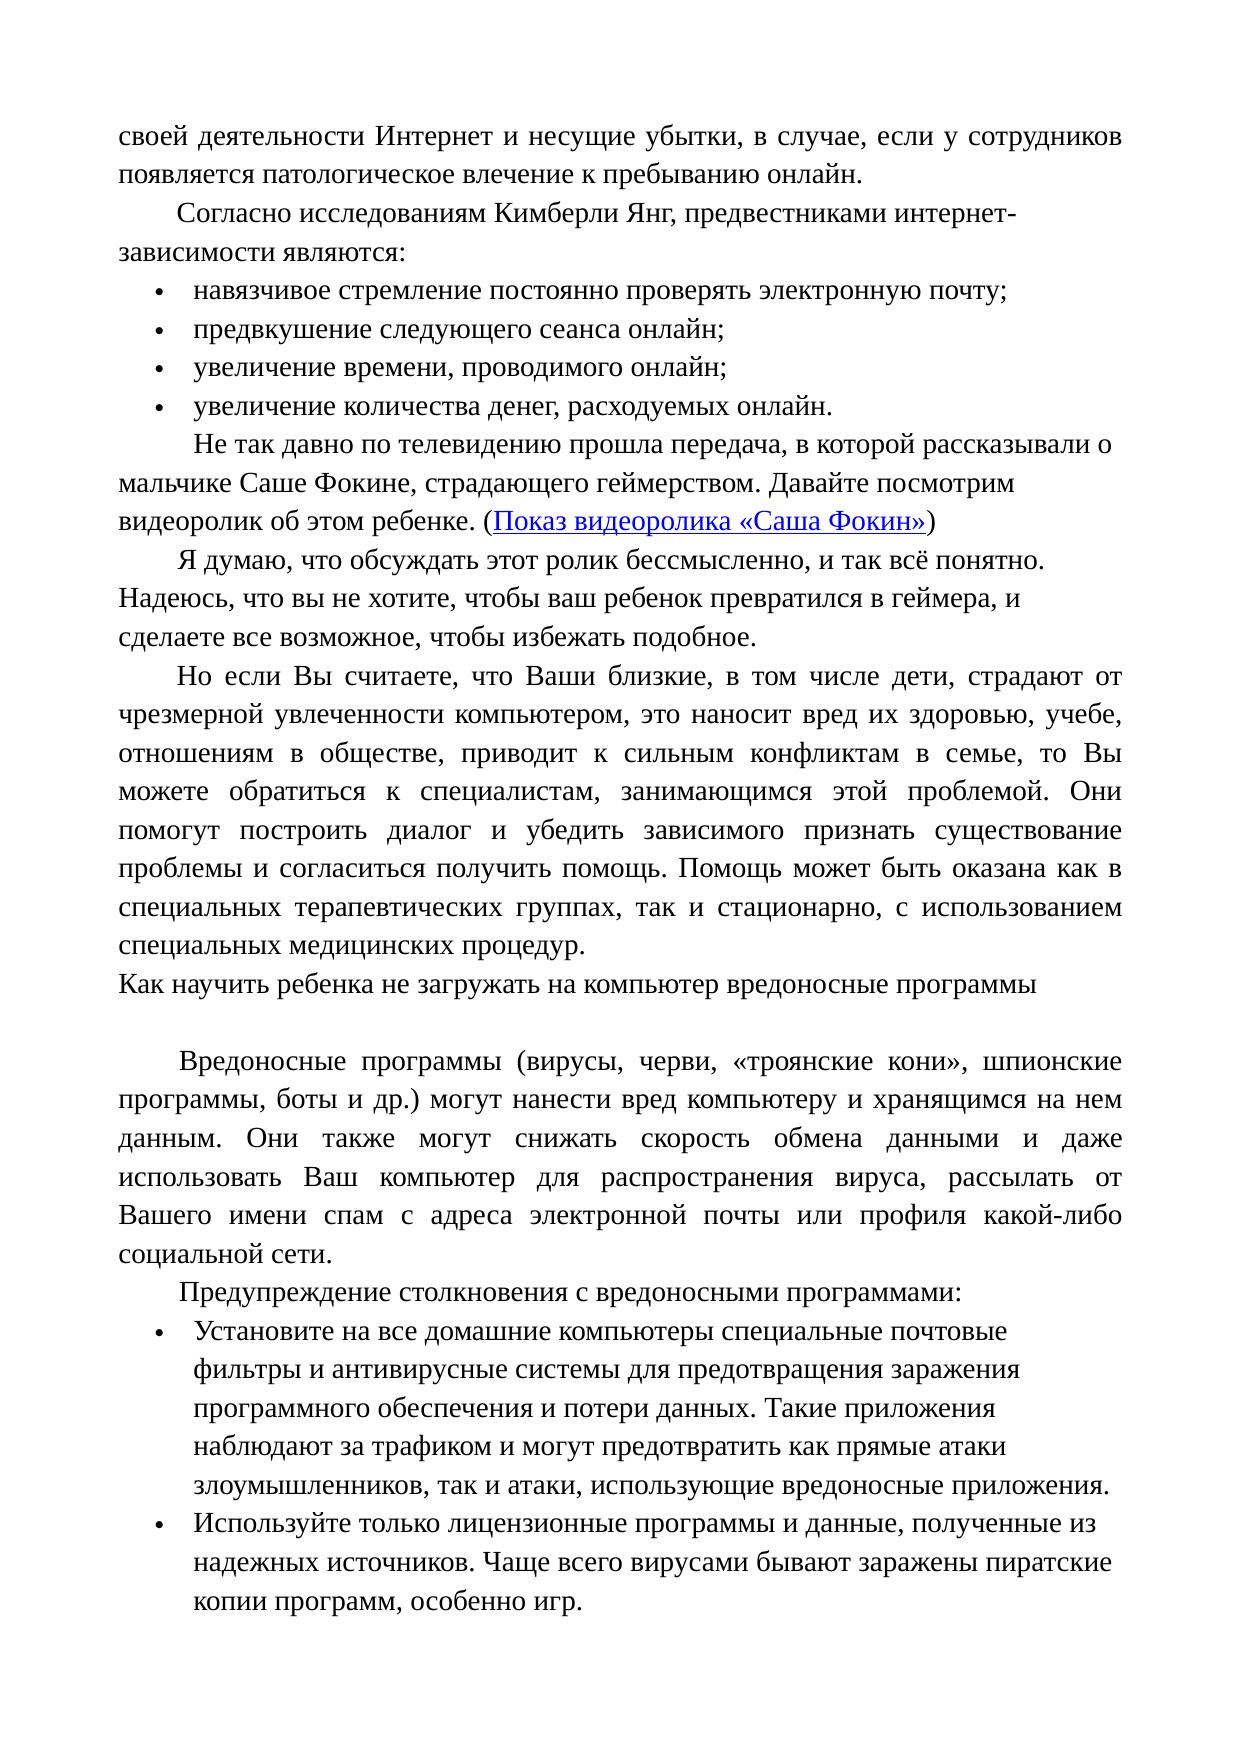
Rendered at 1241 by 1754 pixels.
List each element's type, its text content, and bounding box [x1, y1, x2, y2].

text Вредоносные программы (вирусы, черви, «троянские кони», шпионские программы, боты и др.) могут нанести вред компьютеру и хранящимся на нем данным. Они также могут снижать скорость обмена данными и даже использовать Ваш компьютер для распространения вируса, рассылать от Вашего имени спам с адреса электронной почты или профиля какой-либо социальной сети. [118, 1043, 1123, 1269]
list увеличение количества денег, расходуемых онлайн. [156, 388, 1123, 421]
text своей деятельности Интернет и несущие убытки, в случае, если у сотрудников появляется патологическое влечение к пребыванию онлайн. [118, 118, 1123, 190]
list предвкушение следующего сеанса онлайн; [156, 311, 1123, 344]
text Согласно исследованиям Кимберли Янг, предвестниками интернет-зависимости являются: [118, 195, 1123, 267]
text Не так давно по телевидению прошла передача, в которой рассказывали о мальчике Саше Фокине, страдающего геймерством. Давайте посмотрим видеоролик об этом ребенке. (Показ видеоролика «Саша Фокин») [118, 426, 1123, 537]
text Но если Вы считаете, что Ваши близкие, в том числе дети, страдают от чрезмерной увлеченности компьютером, это наносит вред их здоровью, учебе, отношениям в обществе, приводит к сильным конфликтам в семье, то Вы можете обратиться к специалистам, занимающимся этой проблемой. Они помогут построить диалог и убедить зависимого признать существование проблемы и согласиться получить помощь. Помощь может быть оказана как в специальных терапевтических группах, так и стационарно, с использованием специальных медицинских процедур. [118, 658, 1123, 961]
list навязчивое стремление постоянно проверять электронную почту; [156, 272, 1123, 306]
list Используйте только лицензионные программы и данные, полученные из надежных источников. Чаще всего вирусами бывают заражены пиратские копии программ, особенно игр. [156, 1506, 1123, 1616]
text Как научить ребенка не загружать на компьютер вредоносные программы [118, 966, 1123, 999]
text Я думаю, что обсуждать этот ролик бессмысленно, и так всё понятно. Надеюсь, что вы не хотите, чтобы ваш ребенок превратился в геймера, и сделаете все возможное, чтобы избежать подобное. [118, 542, 1123, 653]
list Установите на все домашние компьютеры специальные почтовые фильтры и антивирусные системы для предотвращения заражения программного обеспечения и потери данных. Такие приложения наблюдают за трафиком и могут предотвратить как прямые атаки злоумышленников, так и атаки, использующие вредоносные приложения. [156, 1313, 1123, 1501]
text Предупреждение столкновения с вредоносными программами: [118, 1274, 1123, 1308]
list увеличение времени, проводимого онлайн; [156, 349, 1123, 383]
